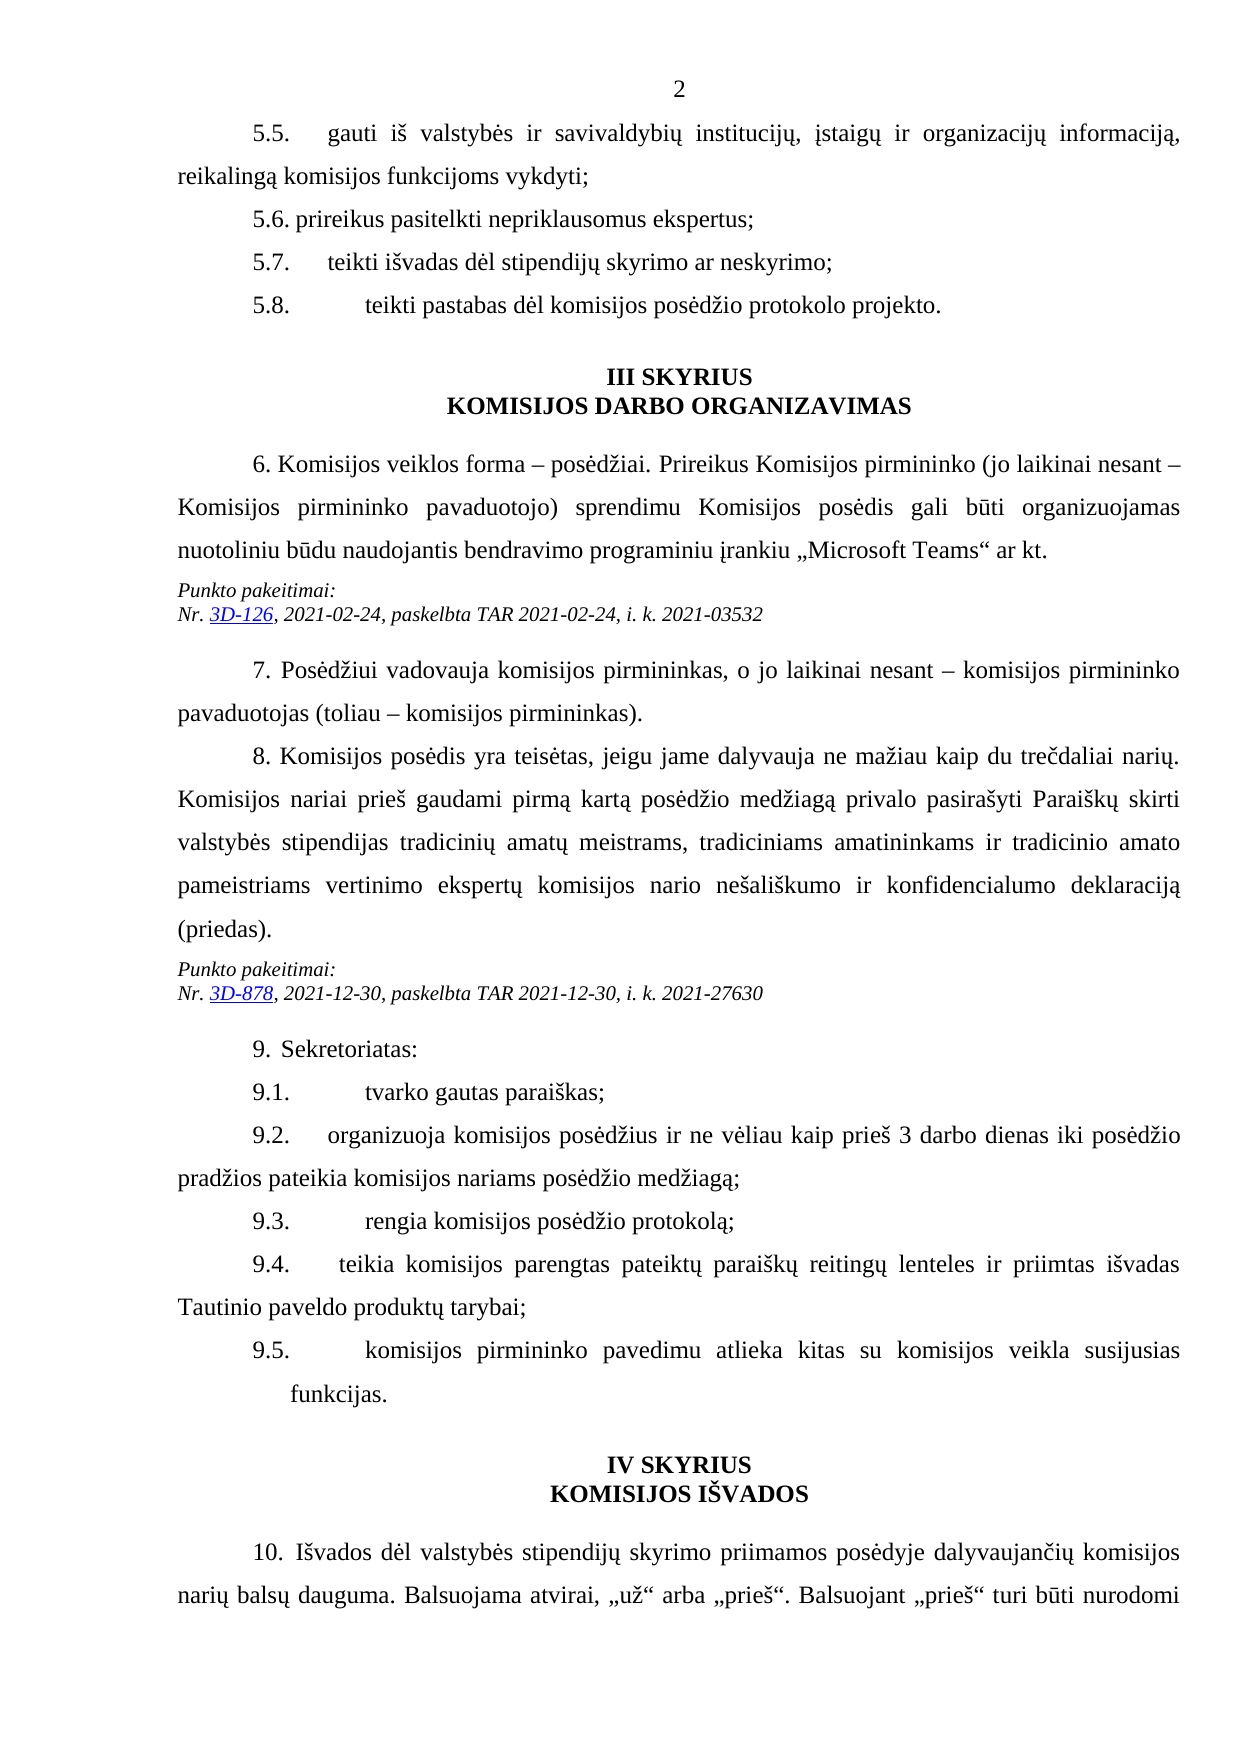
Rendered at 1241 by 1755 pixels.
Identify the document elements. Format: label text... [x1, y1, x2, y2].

text IV SKYRIUS [177, 1451, 1181, 1479]
text Nr. 3D-878, 2021-12-30, paskelbta TAR 2021-12-30, i. k. 2021-27630 [177, 981, 1181, 1005]
text Nr. 3D-126, 2021-02-24, paskelbta TAR 2021-02-24, i. k. 2021-03532 [177, 602, 1181, 626]
text 9.5. komisijos pirmininko pavedimu atlieka kitas su komisijos veikla susijusias funkcijas. [252, 1336, 1181, 1407]
text Punkto pakeitimai: [177, 957, 1181, 981]
text 9.3. rengia komisijos posėdžio protokolą; [252, 1206, 1181, 1235]
text III SKYRIUS [177, 362, 1181, 391]
text 5.8. teikti pastabas dėl komisijos posėdžio protokolo projekto. [252, 291, 1181, 319]
text 9.2. organizuoja komisijos posėdžius ir ne vėliau kaip prieš 3 darbo dienas iki posėdžio pradžios pateikia komisijos nariams posėdžio medžiagą; [177, 1120, 1181, 1192]
text 10. Išvados dėl valstybės stipendijų skyrimo priimamos posėdyje dalyvaujančių komisijos narių balsų dauguma. Balsuojama atvirai, „už“ arba „prieš“. Balsuojant „prieš“ turi būti nurodomi [177, 1537, 1181, 1609]
text KOMISIJOS IŠVADOS [177, 1479, 1181, 1508]
text 9. Sekretoriatas: [252, 1034, 1181, 1062]
text 5.7. teikti išvadas dėl stipendijų skyrimo ar neskyrimo; [177, 247, 1181, 276]
text 5.5. gauti iš valstybės ir savivaldybių institucijų, įstaigų ir organizacijų informaciją, reikalingą komisijos funkcijoms vykdyti; [177, 118, 1181, 190]
text 9.4. teikia komisijos parengtas pateiktų paraiškų reitingų lenteles ir priimtas išvadas Tautinio paveldo produktų tarybai; [177, 1249, 1181, 1321]
text 6. Komisijos veiklos forma – posėdžiai. Prireikus Komisijos pirmininko (jo laikinai nesant – Komisijos pirmininko pavaduotojo) sprendimu Komisijos posėdis gali būti organizuojamas nuotoliniu būdu naudojantis bendravimo programiniu įrankiu „Microsoft Teams“ ar kt. [177, 449, 1181, 564]
text Punkto pakeitimai: [177, 578, 1181, 602]
text 5.6. prireikus pasitelkti nepriklausomus ekspertus; [177, 204, 1181, 233]
text 8. Komisijos posėdis yra teisėtas, jeigu jame dalyvauja ne mažiau kaip du trečdaliai narių. Komisijos nariai prieš gaudami pirmą kartą posėdžio medžiagą privalo pasirašyti Paraiškų skirti valstybės stipendijas tradicinių amatų meistrams, tradiciniams amatininkams ir tradicinio amato pameistriams vertinimo ekspertų komisijos nario nešališkumo ir konfidencialumo deklaraciją (priedas). [177, 741, 1181, 942]
text KOMISIJOS DARBO ORGANIZAVIMAS [177, 391, 1181, 420]
text 7. Posėdžiui vadovauja komisijos pirmininkas, o jo laikinai nesant – komisijos pirmininko pavaduotojas (toliau – komisijos pirmininkas). [177, 655, 1181, 727]
text 9.1. tvarko gautas paraiškas; [252, 1077, 1181, 1106]
